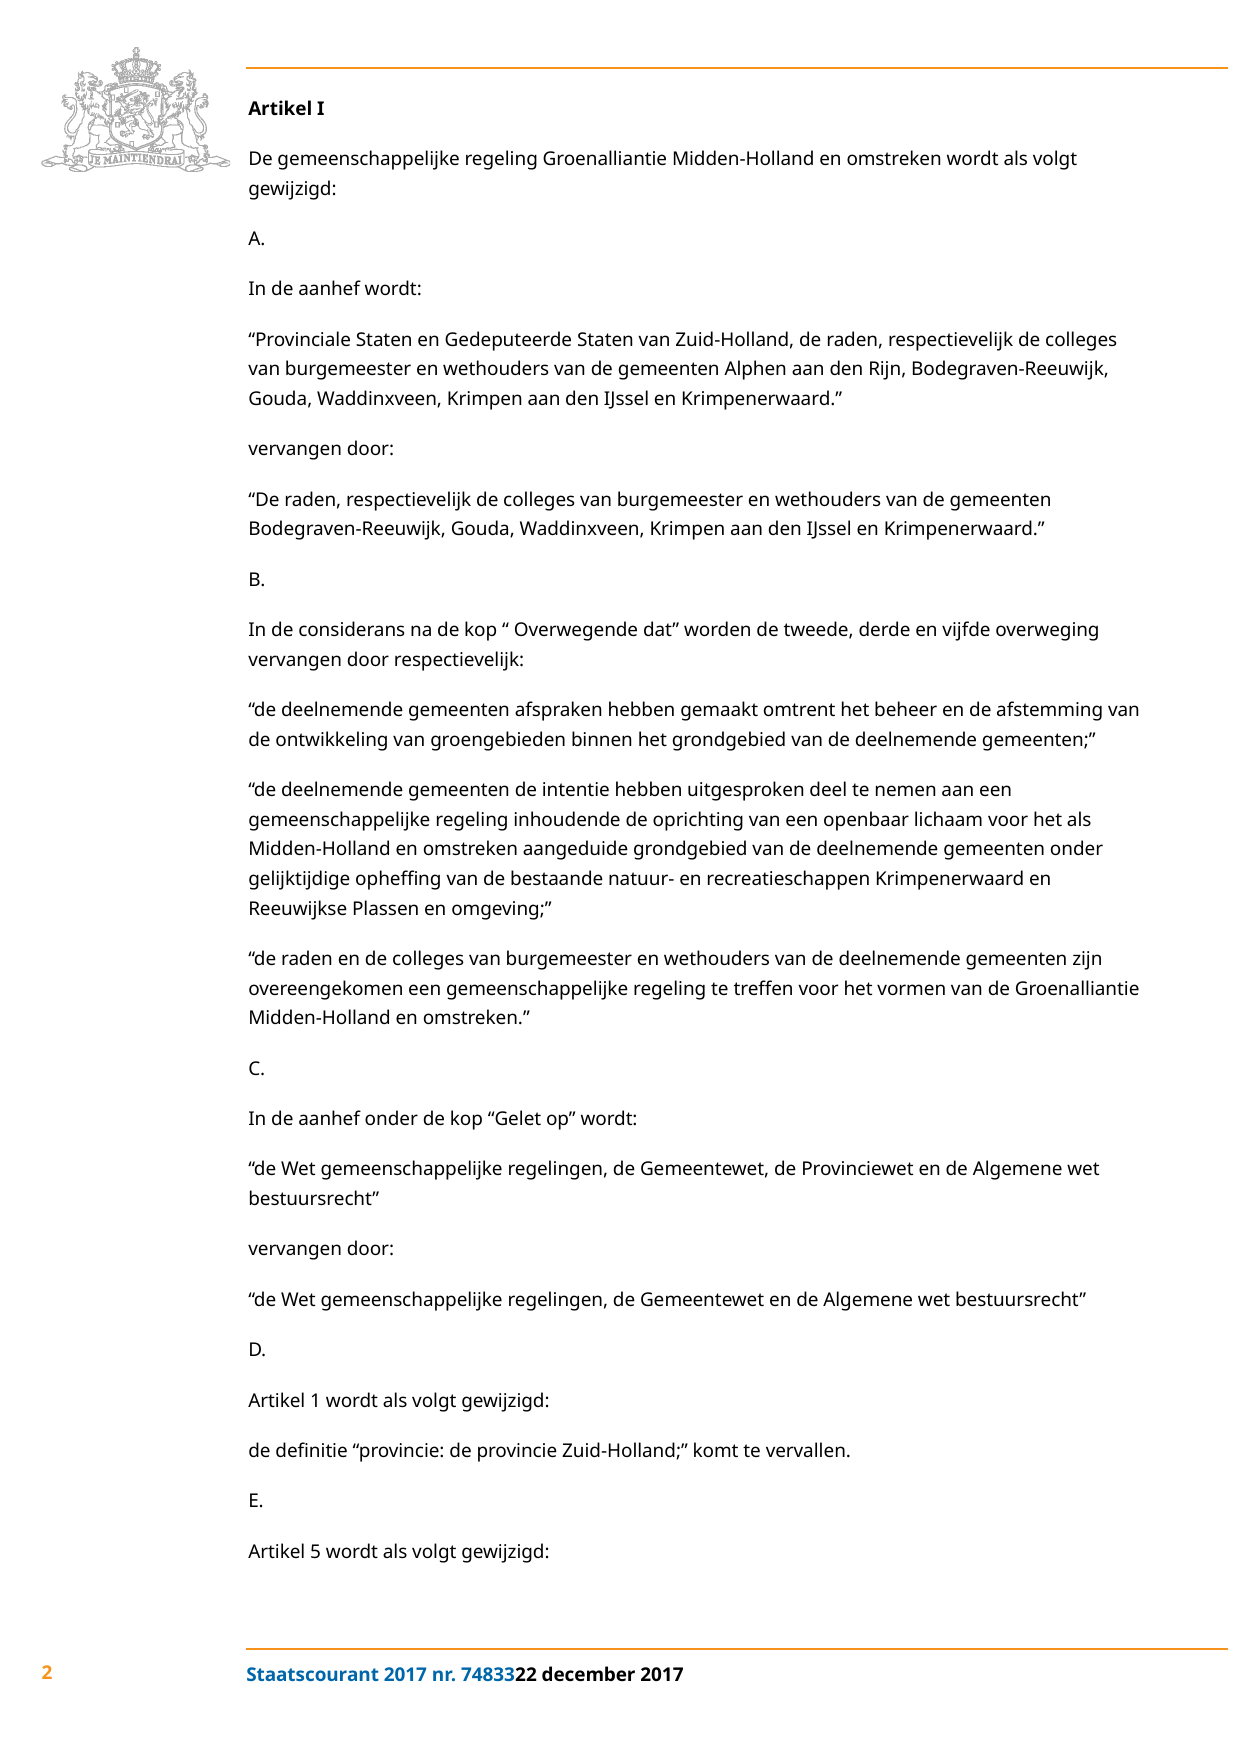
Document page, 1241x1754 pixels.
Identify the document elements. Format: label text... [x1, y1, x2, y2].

text De gemeenschappelijke regeling Groenalliantie Midden-Holland en omstreken wordt als volgt gewijzigd: [248, 145, 1152, 201]
text vervangen door: [248, 436, 1152, 461]
text “de raden en de colleges van burgemeester en wethouders van de deelnemende gemeenten zijn overeengekomen een gemeenschappelijke regeling te treffen voor het vormen van de Groenalliantie Midden-Holland en omstreken.” [248, 945, 1152, 1030]
text “de deelnemende gemeenten de intentie hebben uitgesproken deel te nemen aan een gemeenschappelijke regeling inhoudende de oprichting van een openbaar lichaam voor het als Midden-Holland en omstreken aangeduide grondgebied van de deelnemende gemeenten onder gelijktijdige opheffing van de bestaande natuur- en recreatieschappen Krimpenerwaard en Reeuwijkse Plassen en omgeving;” [248, 776, 1152, 921]
text Artikel I [248, 95, 1152, 121]
text In de aanhef wordt: [248, 276, 1152, 301]
text C. [248, 1055, 1152, 1081]
text “de deelnemende gemeenten afspraken hebben gemaakt omtrent het beheer en de afstemming van de ontwikkeling van groengebieden binnen het grondgebied van de deelnemende gemeenten;” [248, 696, 1152, 752]
text “De raden, respectievelijk de colleges van burgemeester en wethouders van de gemeenten Bodegraven-Reeuwijk, Gouda, Waddinxveen, Krimpen aan den IJssel en Krimpenerwaard.” [248, 486, 1152, 541]
text A. [248, 225, 1152, 251]
text B. [248, 566, 1152, 592]
text “de Wet gemeenschappelijke regelingen, de Gemeentewet en de Algemene wet bestuursrecht” [248, 1286, 1152, 1312]
text “Provinciale Staten en Gedeputeerde Staten van Zuid-Holland, de raden, respectievelijk de colleges van burgemeester en wethouders van de gemeenten Alphen aan den Rijn, Bodegraven-Reeuwijk, Gouda, Waddinxveen, Krimpen aan den IJssel en Krimpenerwaard.” [248, 326, 1152, 411]
text In de considerans na de kop “ Overwegende dat” worden de tweede, derde en vijfde overweging vervangen door respectievelijk: [248, 616, 1152, 672]
text Artikel 1 wordt als volgt gewijzigd: [248, 1387, 1152, 1413]
text In de aanhef onder de kop “Gelet op” wordt: [248, 1105, 1152, 1131]
text de definitie “provincie: de provincie Zuid-Holland;” komt te vervallen. [248, 1437, 1152, 1463]
text vervangen door: [248, 1236, 1152, 1261]
picture [41, 47, 231, 172]
text “de Wet gemeenschappelijke regelingen, de Gemeentewet, de Provinciewet en de Algemene wet bestuursrecht” [248, 1156, 1152, 1211]
text E. [248, 1488, 1152, 1513]
text Artikel 5 wordt als volgt gewijzigd: [248, 1538, 1152, 1564]
text D. [248, 1336, 1152, 1362]
